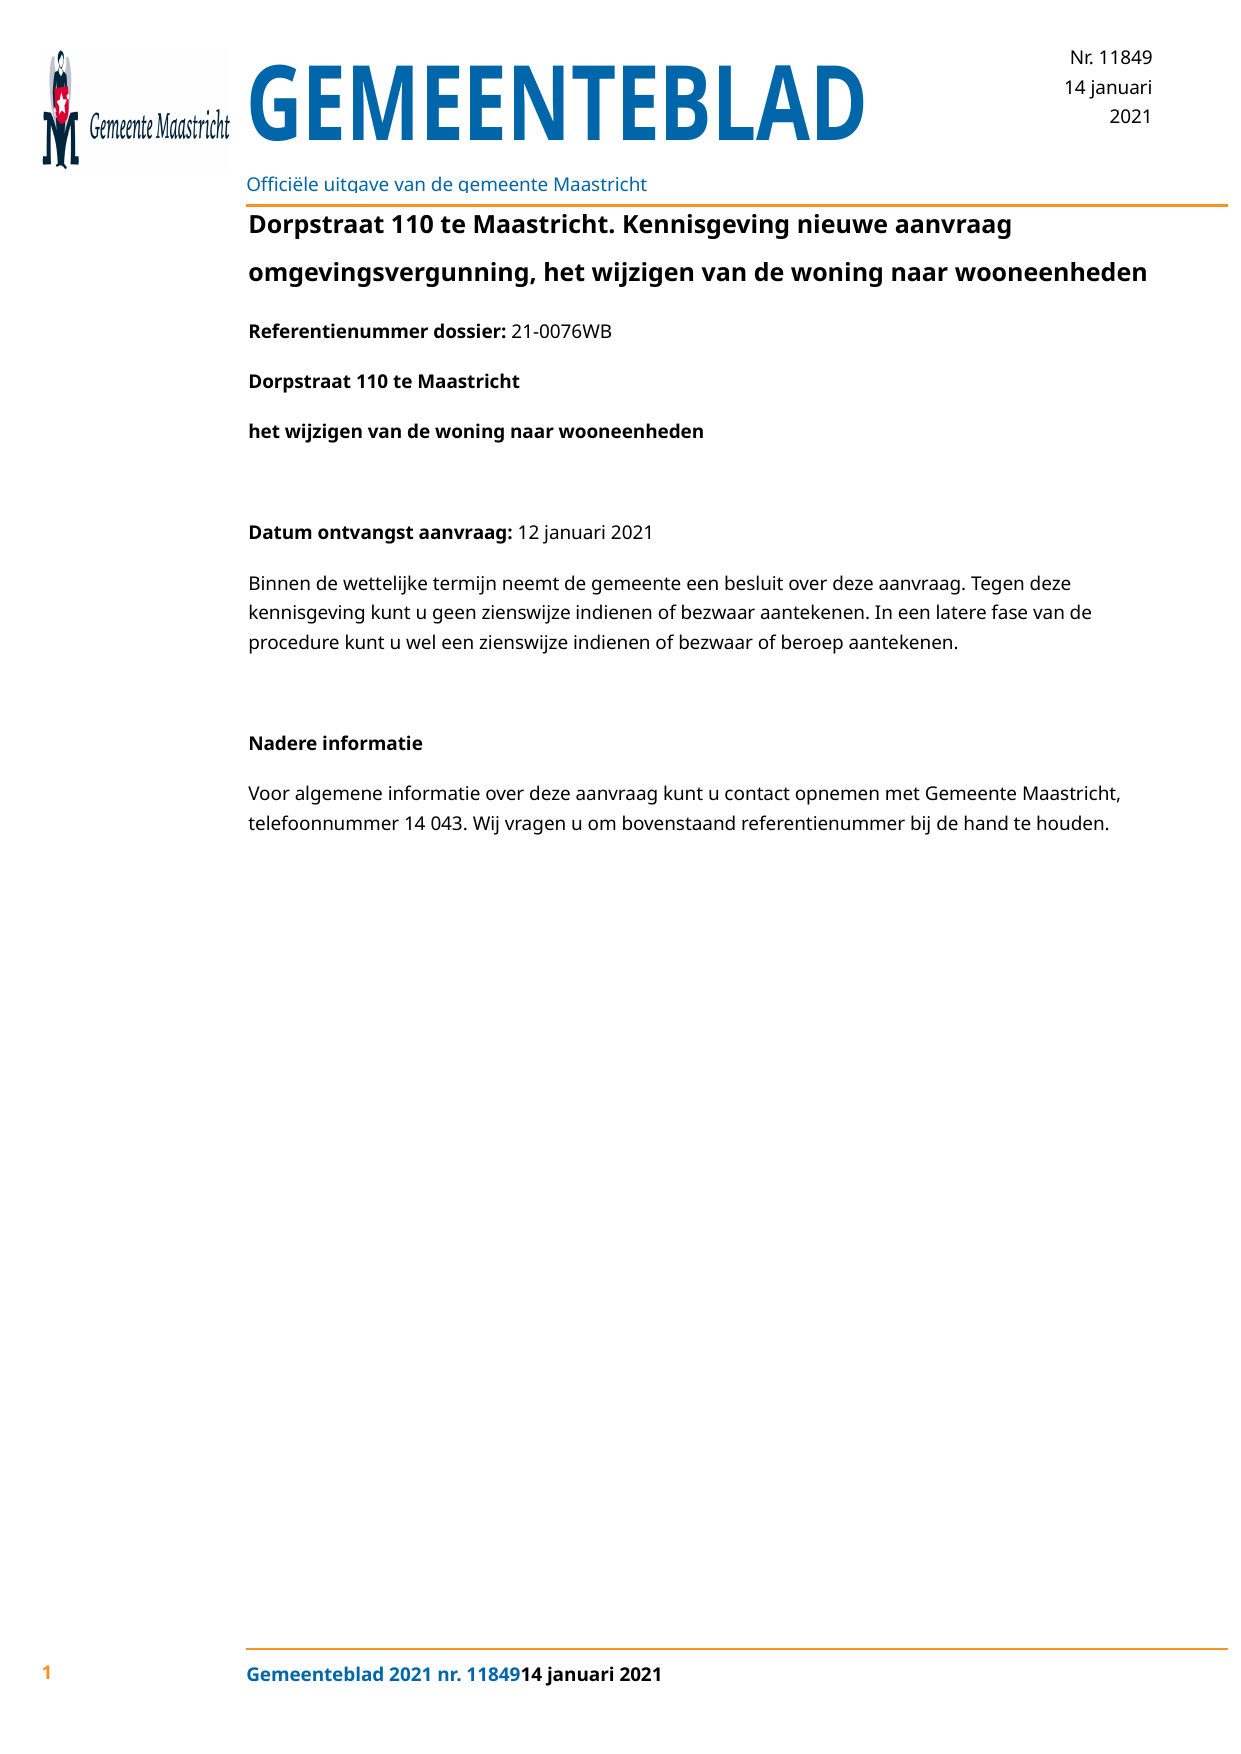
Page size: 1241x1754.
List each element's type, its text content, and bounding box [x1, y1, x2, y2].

text Voor algemene informatie over deze aanvraag kunt u contact opnemen met Gemeente Maastricht, telefoonnummer 14 043. Wij vragen u om bovenstaand referentienummer bij de hand te houden. [248, 780, 1152, 836]
text Dorpstraat 110 te Maastricht [248, 368, 1152, 394]
picture [41, 47, 231, 172]
text Binnen de wettelijke termijn neemt de gemeente een besluit over deze aanvraag. Tegen deze kennisgeving kunt u geen zienswijze indienen of bezwaar aantekenen. In een latere fase van de procedure kunt u wel een zienswijze indienen of bezwaar of beroep aantekenen. [248, 570, 1152, 655]
text Datum ontvangst aanvraag: 12 januari 2021 [248, 519, 1152, 545]
text Nadere informatie [248, 730, 1152, 756]
text Referentienummer dossier: 21-0076WB [248, 318, 1152, 344]
text het wijzigen van de woning naar wooneenheden [248, 419, 1152, 444]
text Dorpstraat 110 te Maastricht. Kennisgeving nieuwe aanvraag omgevingsvergunning, het wijzigen van de woning naar wooneenheden [248, 207, 1152, 288]
